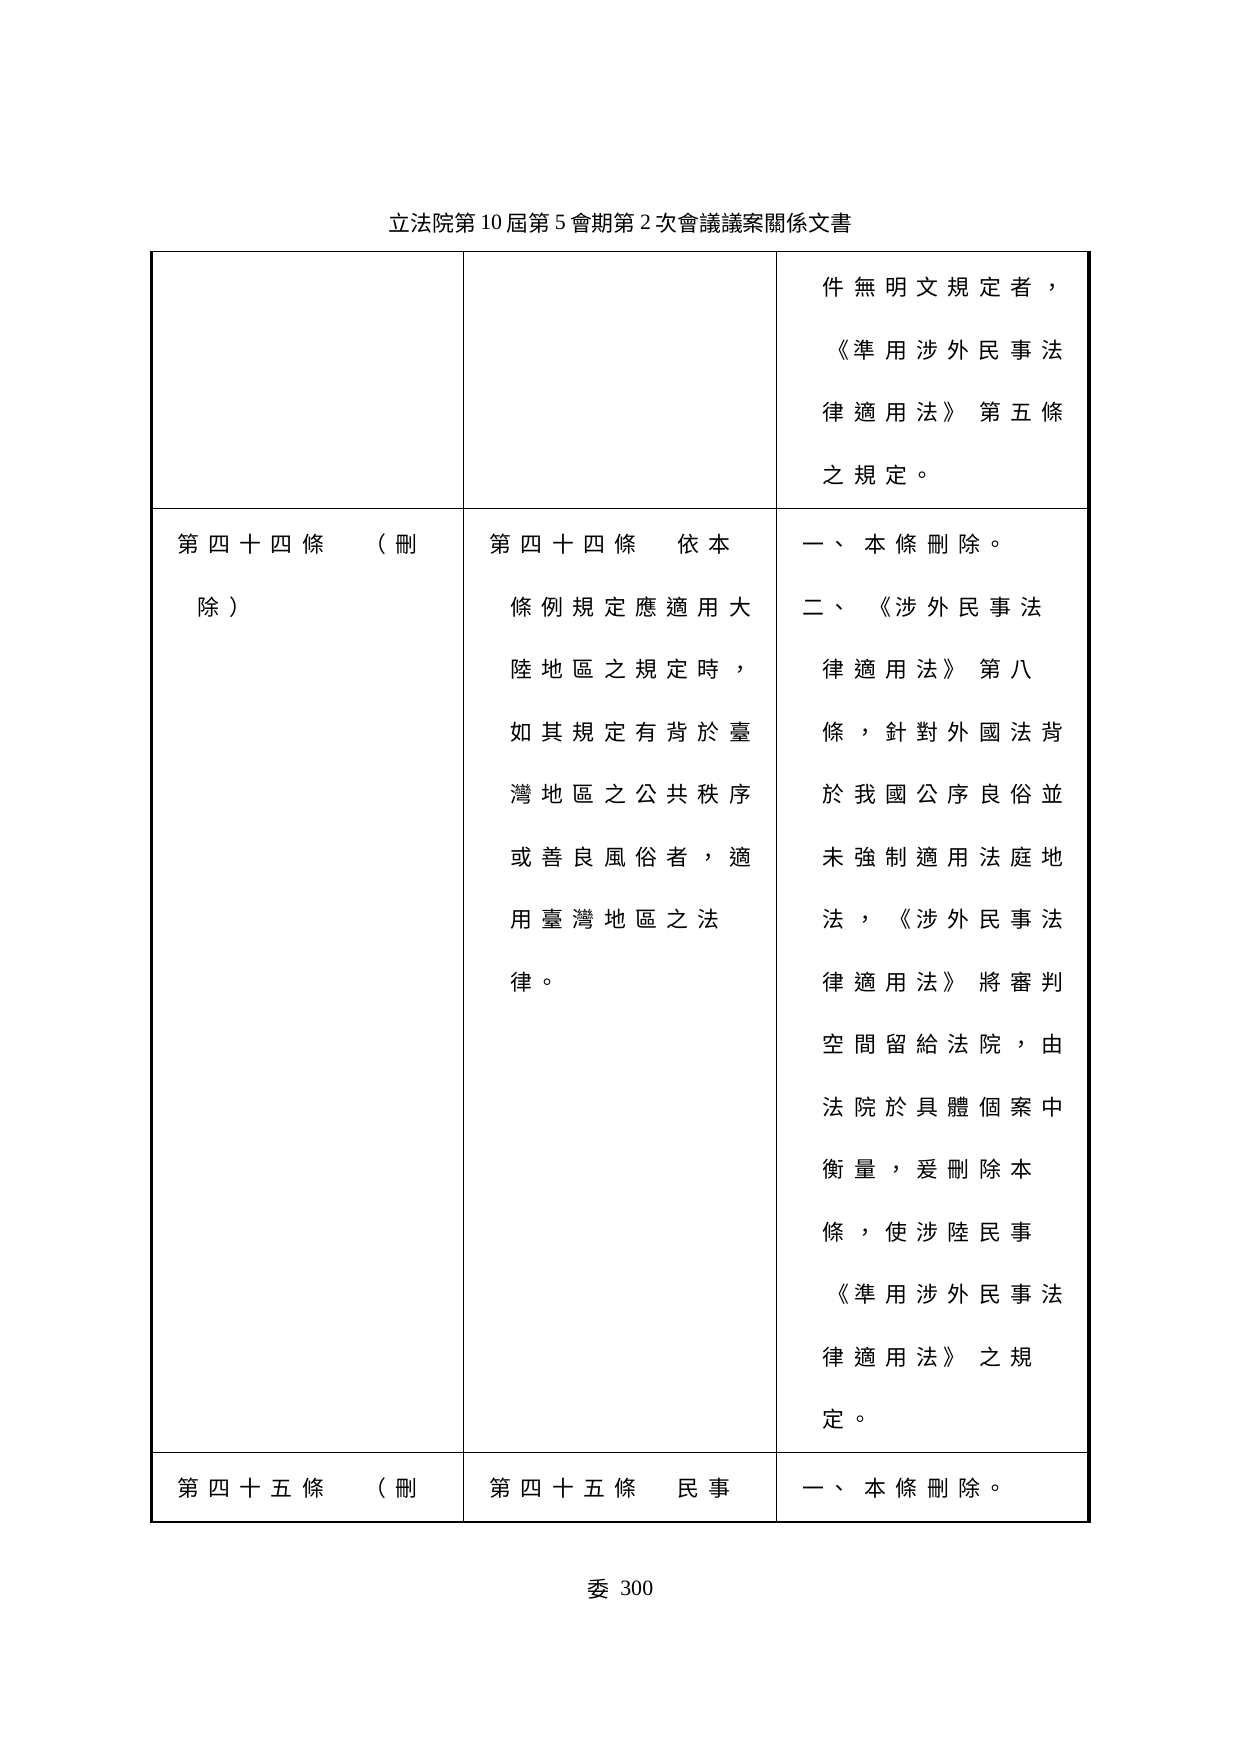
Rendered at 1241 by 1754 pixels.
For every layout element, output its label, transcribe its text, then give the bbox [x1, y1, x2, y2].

table_cell 第四十四條 依本條例規定應適用大陸地區之規定時，如其規定有背於臺灣地區之公共秩序或善良風俗者，適用臺灣地區之法律。 [464, 509, 776, 1452]
table_cell 第四十五條 民事 [464, 1453, 776, 1521]
table_cell 第四十五條 （刪 [153, 1453, 463, 1521]
table_cell [153, 252, 463, 508]
table_cell 件無明文規定者，《準用涉外民事法律適用法》第五條之規定。 [777, 252, 1087, 508]
table_cell 第四十四條 （刪除） [153, 509, 463, 1452]
table_cell [464, 252, 776, 508]
table_cell 一、本條刪除。 二、《涉外民事法律適用法》第八條，針對外國法背於我國公序良俗並未強制適用法庭地法，《涉外民事法律適用法》將審判空間留給法院，由法院於具體個案中衡量，爰刪除本條，使涉陸民事《準用涉外民事法律適用法》之規定。 [777, 509, 1087, 1452]
table_cell 一、本條刪除。 [777, 1453, 1087, 1521]
